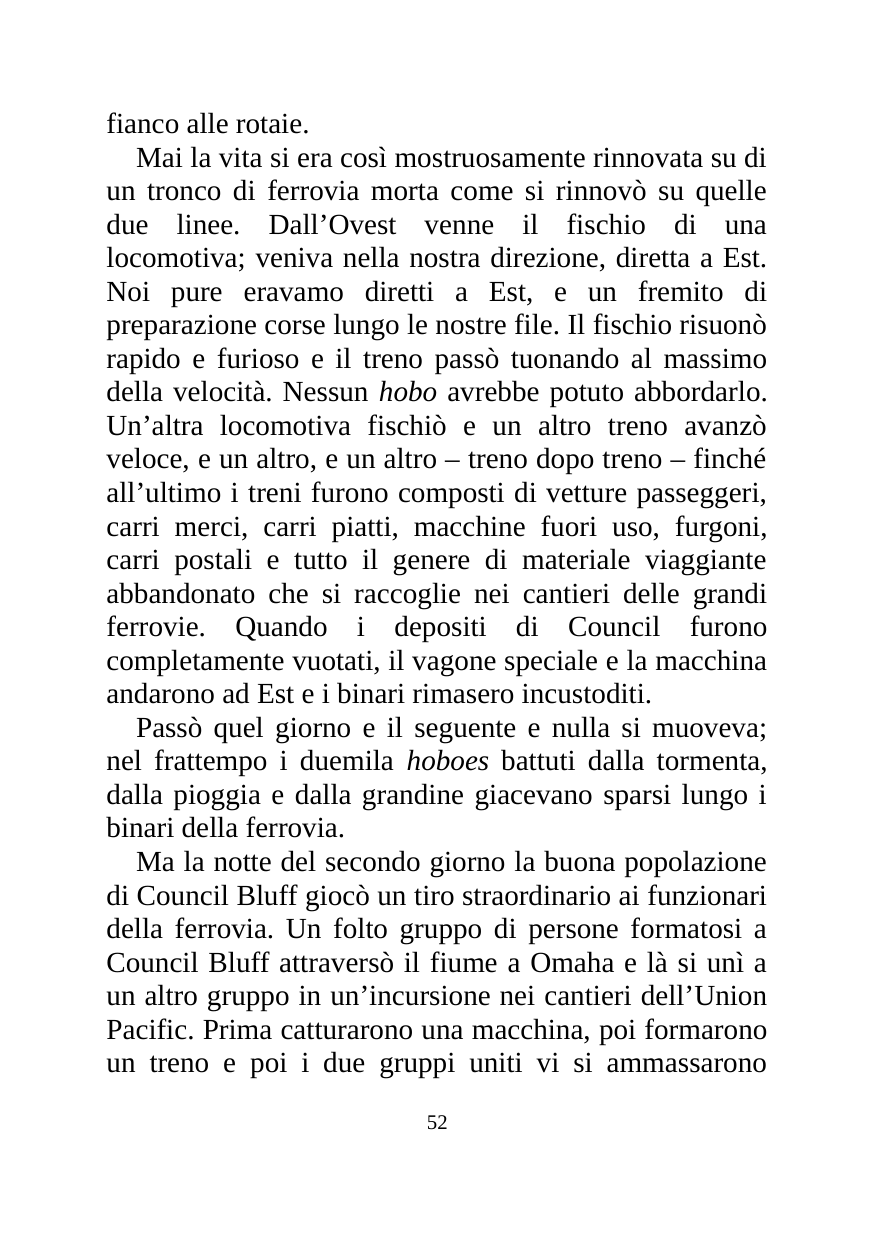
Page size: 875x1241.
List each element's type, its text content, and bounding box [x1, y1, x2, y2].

text Passò quel giorno e il seguente e nulla si muoveva; nel frattempo i duemila hoboes battuti dalla tormenta, dalla pioggia e dalla grandine giacevano sparsi lungo i binari della ferrovia. [106, 710, 768, 844]
text fianco alle rotaie. [106, 106, 768, 140]
text Ma la notte del secondo giorno la buona popolazione di Council Bluff giocò un tiro straordinario ai funzionari della ferrovia. Un folto gruppo di persone formatosi a Council Bluff attraversò il fiume a Omaha e là si unì a un altro gruppo in un’incursione nei cantieri dell’Union Pacific. Prima catturarono una macchina, poi formarono un treno e poi i due gruppi uniti vi si ammassarono [106, 844, 768, 1079]
text Mai la vita si era così mostruosamente rinnovata su di un tronco di ferrovia morta come si rinnovò su quelle due linee. Dall’Ovest venne il fischio di una locomotiva; veniva nella nostra direzione, diretta a Est. Noi pure eravamo diretti a Est, e un fremito di preparazione corse lungo le nostre file. Il fischio risuonò rapido e furioso e il treno passò tuonando al massimo della velocità. Nessun hobo avrebbe potuto abbordarlo. Un’altra locomotiva fischiò e un altro treno avanzò veloce, e un altro, e un altro – treno dopo treno – finché all’ultimo i treni furono composti di vetture passeggeri, carri merci, carri piatti, macchine fuori uso, furgoni, carri postali e tutto il genere di materiale viaggiante abbandonato che si raccoglie nei cantieri delle grandi ferrovie. Quando i depositi di Council furono completamente vuotati, il vagone speciale e la macchina andarono ad Est e i binari rimasero incustoditi. [106, 140, 768, 710]
